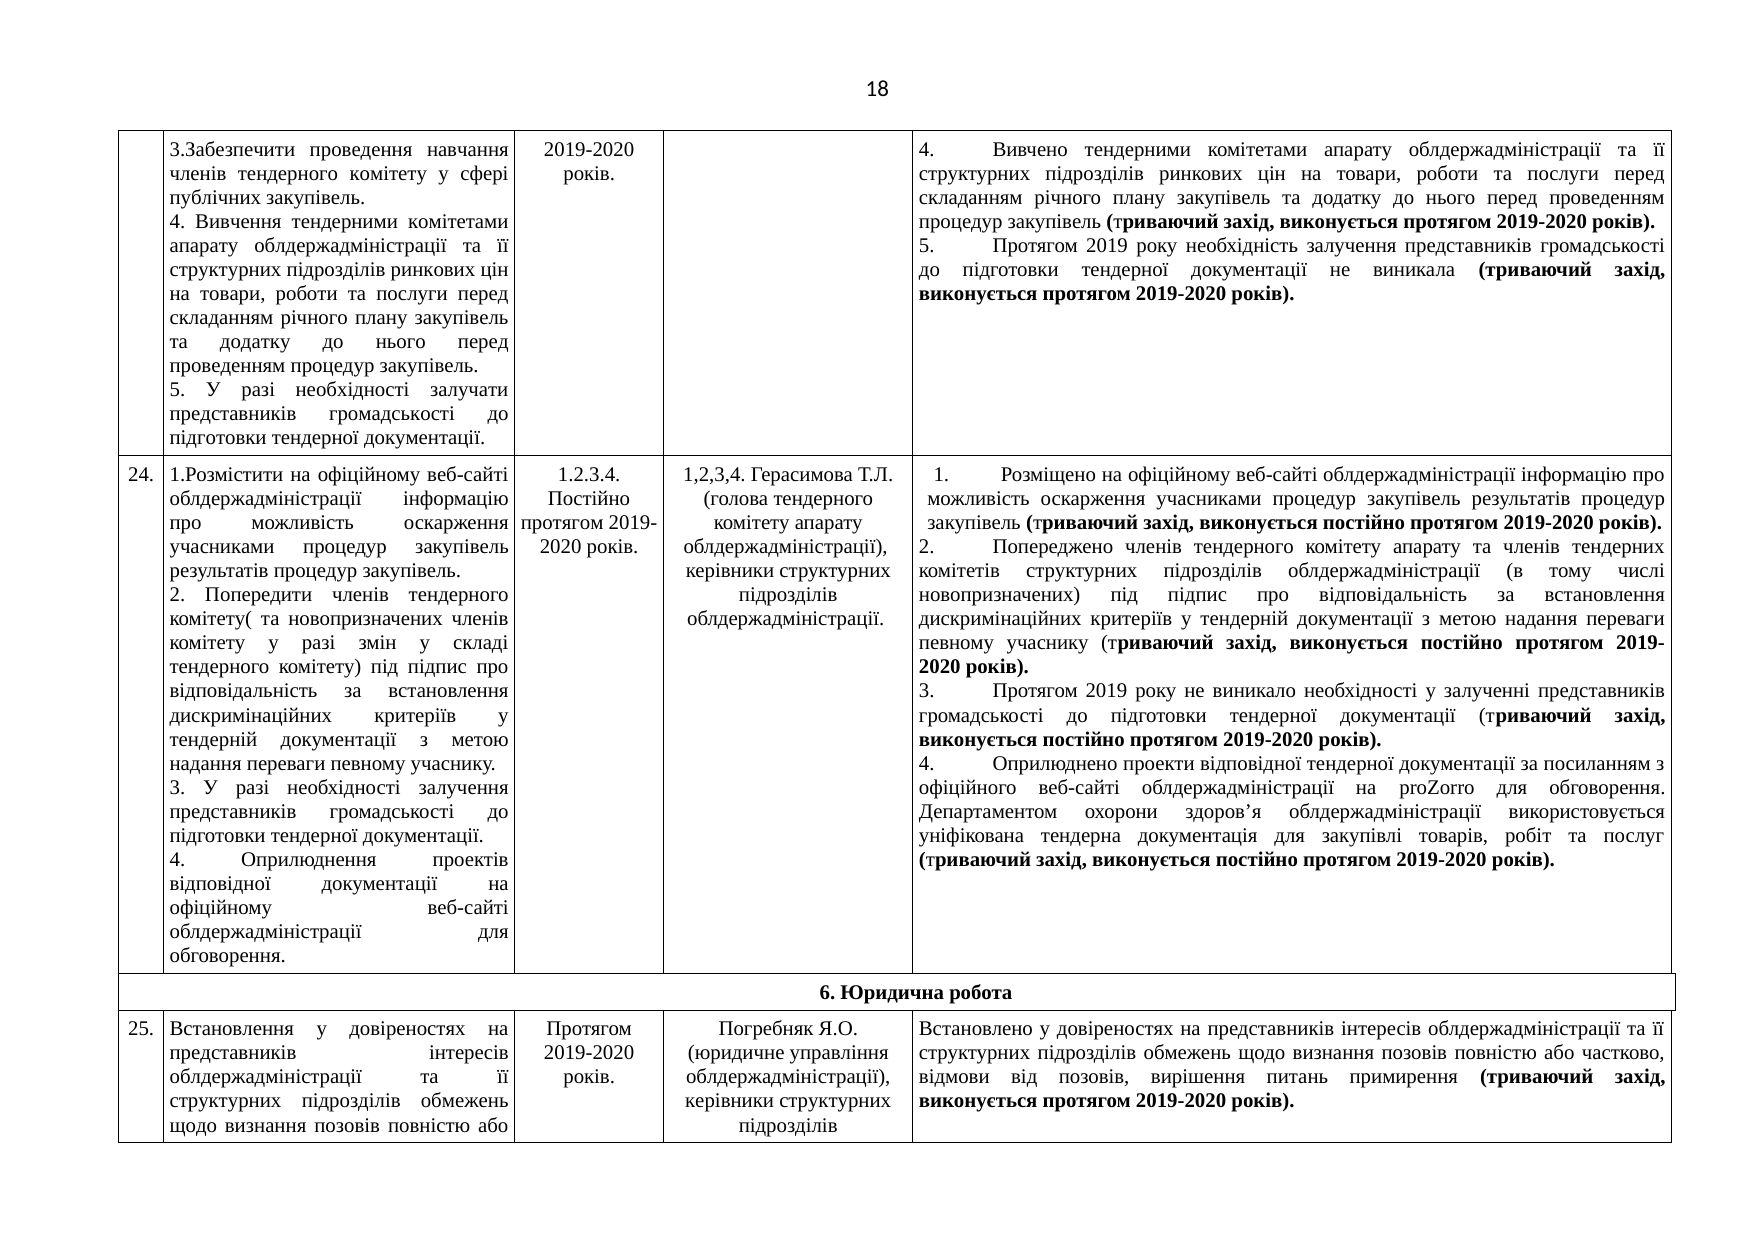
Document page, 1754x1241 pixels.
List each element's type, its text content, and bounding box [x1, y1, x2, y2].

table_cell Протягом 2019-2020 років. [515, 1011, 663, 1142]
table_cell 1,2,3,4. Герасимова Т.Л. (голова тендерного комітету апарату облдержадміністрації), керівники структурних підрозділів облдержадміністрації. [664, 456, 912, 973]
table_cell Погребняк Я.О. (юридичне управління облдержадміністрації), керівники структурних підрозділів [664, 1011, 912, 1142]
table_cell Встановлення у довіреностях на представників інтересів облдержадміністрації та її структурних підрозділів обмежень щодо визнання позовів повністю або [164, 1011, 514, 1142]
table_cell [1681, 1010, 1688, 1142]
table_cell 6. Юридична робота [119, 974, 1675, 1009]
table_cell [1672, 1010, 1681, 1142]
table_cell 3.Забезпечити проведення навчання членів тендерного комітету у сфері публічних закупівель. 4. Вивчення тендерними комітетами апарату облдержадміністрації та її структурних підрозділів ринкових цін на товари, роботи та послуги перед складанням річного плану закупівель та додатку до нього перед проведенням процедур закупівель. 5. У разі необхідності залучати представників громадськості до підготовки тендерної документації. [164, 131, 514, 455]
table_cell [1672, 455, 1681, 973]
table_cell Розміщено на офіційному веб-сайті облдержадміністрації інформацію про можливість оскарження учасниками процедур закупівель результатів процедур закупівель (триваючий захід, виконується постійно протягом 2019-2020 років). Попереджено членів тендерного комітету апарату та членів тендерних комітетів структурних підрозділів облдержадміністрації (в тому числі новопризначених) під підпис про відповідальність за встановлення дискримінаційних критеріїв у тендерній документації з метою надання переваги певному учаснику (триваючий захід, виконується постійно протягом 2019- 2020 років). Протягом 2019 року не виникало необхідності у залученні представників громадськості до підготовки тендерної документації (триваючий захід, виконується постійно протягом 2019-2020 років). Оприлюднено проекти відповідної тендерної документації за посиланням з офіційного веб-сайті облдержадміністрації на proZorro для обговорення. Департаментом охорони здоров’я облдержадміністрації використовується уніфікована тендерна документація для закупівлі товарів, робіт та послуг (триваючий захід, виконується постійно протягом 2019-2020 років). [913, 456, 1671, 973]
table_cell [119, 131, 163, 455]
table_cell 25. [119, 1011, 163, 1142]
table_cell Забезпечено неухильне дотримання членами тендерного комітету апарату облдержадміністрації та тендерних комітетів структурних підрозділів облдержадміністрації розпорядження голови облдержадміністрації, керівника обласної військово-цивільної адміністрації від 04 липня 2016 року № 549 “Про організацію електронних закупівель товарів, робіт і послуг” (із змінами) (триваючий захід, виконується протягом 2019-2020 років). Забезпечено вільний доступ до інформації про заплановані та здійснені електронні закупівлі облдержадміністрації та її структурних підрозділів на офіційному веб-сайті облдержадміністрації. Облдержадміністрація самостійно та безоплатно, через авторизований електронний майданчик оприлюднює на веб-порталі https:// zakupki.prom.ua інформацію про закупівлі та зміни до річного плану закупівель на 2019 рік (триваючий захід, виконується постійно). Забезпечено проведення навчання членів тендерного комітету у сфері публічних закупівель. Члени тендерних комітетів постійно підвищують рівень знань самоосвітою (триваючий захід, виконується постійно). Вивчено тендерними комітетами апарату облдержадміністрації та її структурних підрозділів ринкових цін на товари, роботи та послуги перед складанням річного плану закупівель та додатку до нього перед проведенням процедур закупівель (триваючий захід, виконується протягом 2019-2020 років). Протягом 2019 року необхідність залучення представників громадськості до підготовки тендерної документації не виникала (триваючий захід, виконується протягом 2019-2020 років). [913, 131, 1671, 455]
table_cell Встановлено у довіреностях на представників інтересів облдержадміністрації та її структурних підрозділів обмежень щодо визнання позовів повністю або частково, відмови від позовів, вирішення питань примирення (триваючий захід, виконується протягом 2019-2020 років). [913, 1011, 1671, 1142]
table_cell 1.Розмістити на офіційному веб-сайті облдержадміністрації інформацію про можливість оскарження учасниками процедур закупівель результатів процедур закупівель. 2. Попередити членів тендерного комітету( та новопризначених членів комітету у разі змін у складі тендерного комітету) під підпис про відповідальність за встановлення дискримінаційних критеріїв у тендерній документації з метою надання переваги певному учаснику. 3. У разі необхідності залучення представників громадськості до підготовки тендерної документації. 4. Оприлюднення проектів відповідної документації на офіційному веб-сайті облдержадміністрації для обговорення. [164, 456, 514, 973]
table_cell 1.2.3.4. Постійно протягом 2019-2020 років. [515, 456, 663, 973]
table_cell [1681, 130, 1688, 455]
table_cell [1676, 973, 1688, 1009]
table_cell [664, 131, 912, 455]
table_cell 2019-2020 років. [515, 131, 663, 455]
table_cell 24. [119, 456, 163, 973]
table_cell [1681, 455, 1688, 973]
table_cell [1672, 130, 1681, 455]
